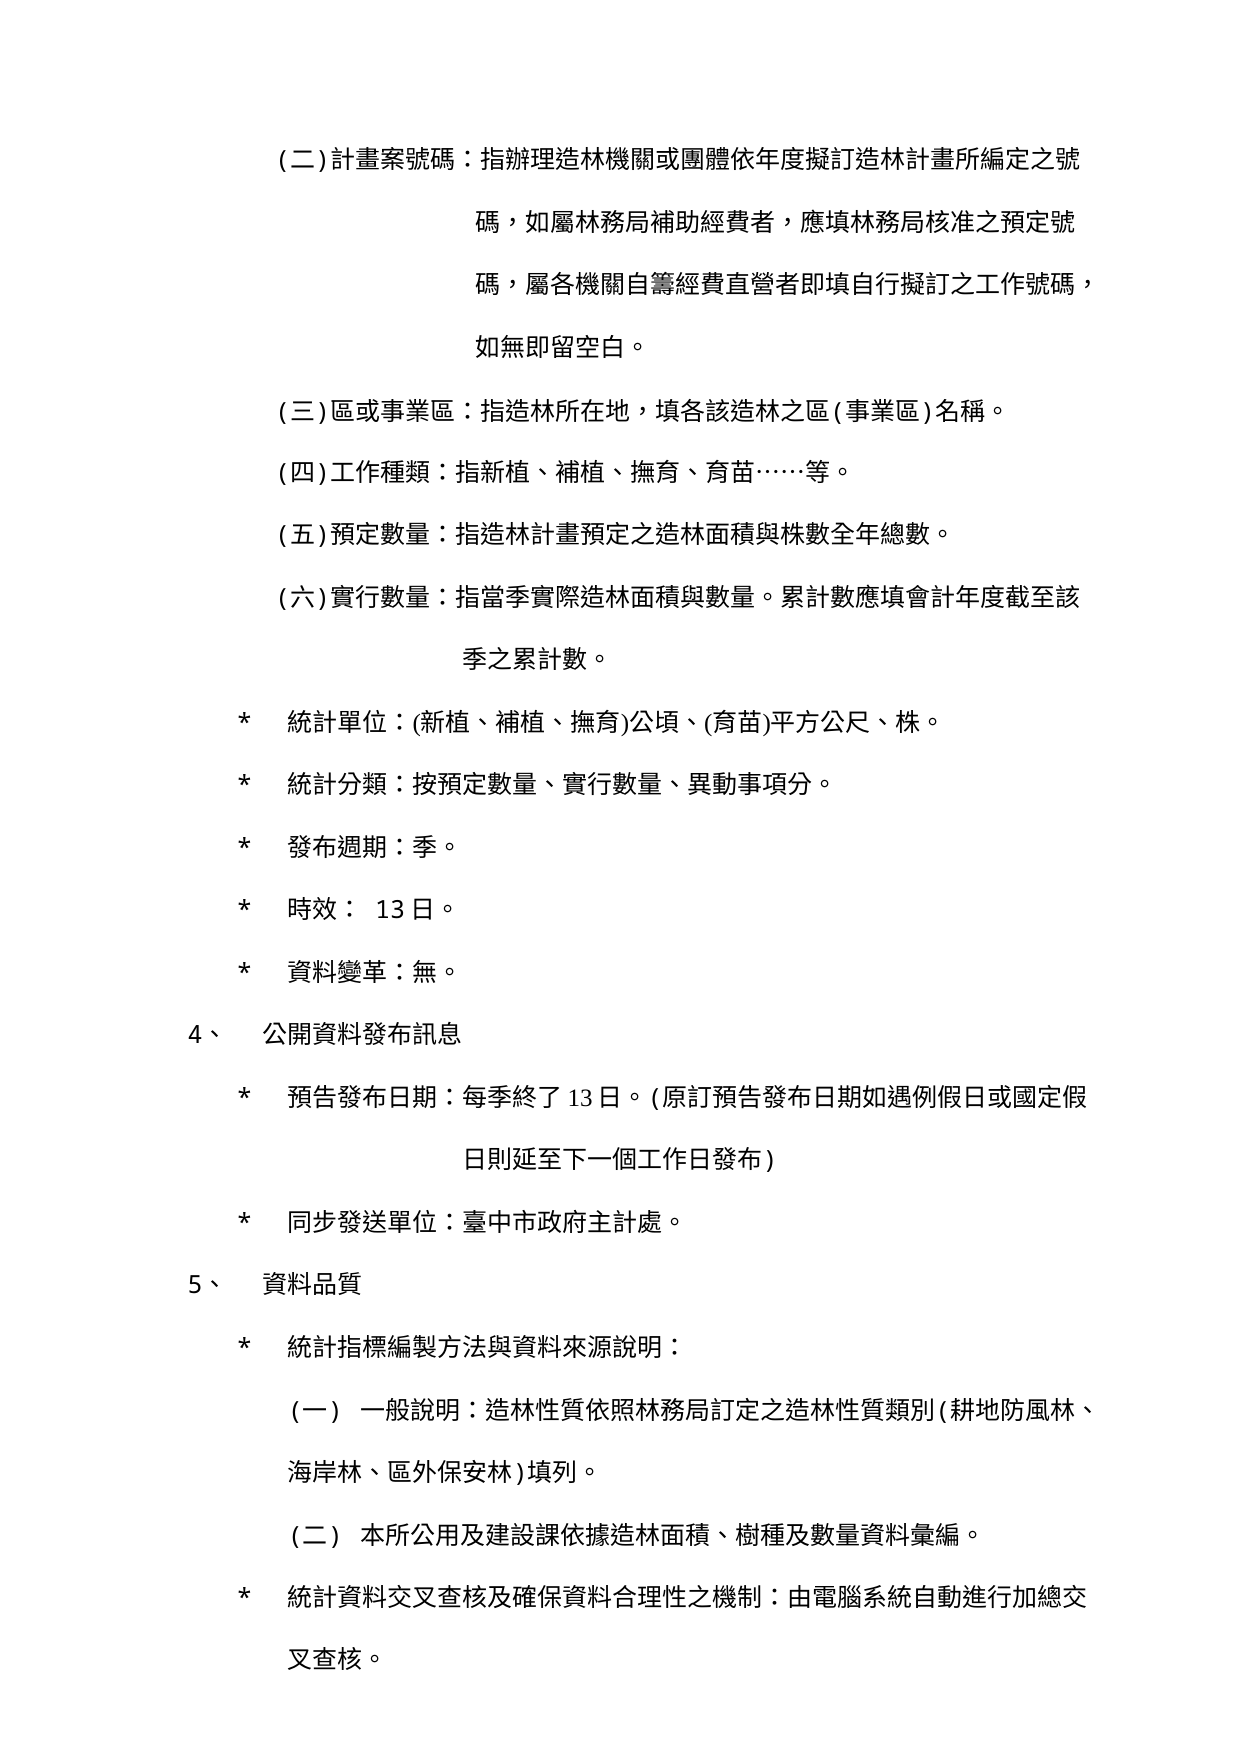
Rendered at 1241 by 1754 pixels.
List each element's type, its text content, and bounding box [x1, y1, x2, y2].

text (四)工作種類：指新植、補植、撫育、育苗……等。 [275, 429, 1087, 491]
list 預告發布日期：每季終了13日。(原訂預告發布日期如遇例假日或國定假 [237, 1054, 1087, 1116]
list 統計分類：按預定數量、實行數量、異動事項分。 [237, 741, 1087, 804]
list 時效： 13日。 [237, 866, 1087, 929]
list 統計指標編製方法與資料來源說明： (一) 一般說明：造林性質依照林務局訂定之造林性質類別(耕地防風林、海岸林、區外保安林)填列。 [237, 1304, 1087, 1491]
text (二) 本所公用及建設課依據造林面積、樹種及數量資料彙編。 [288, 1491, 1087, 1554]
list 公開資料發布訊息 [187, 991, 1087, 1054]
list 同步發送單位：臺中市政府主計處。 [237, 1179, 1087, 1241]
text (二)計畫案號碼：指辦理造林機關或團體依年度擬訂造林計畫所編定之號 碼，如屬林務局補助經費者，應填林務局核准之預定號碼，屬各機關自籌經費直營者即填自行擬訂之工作號碼，如無即留空白。 [275, 116, 1087, 366]
list 統計單位：(新植、補植、撫育)公頃、(育苗)平方公尺、株。 [237, 679, 1087, 741]
text (三)區或事業區：指造林所在地，填各該造林之區(事業區)名稱。 [275, 366, 1087, 429]
list 發布週期：季。 [237, 804, 1087, 866]
list 資料品質 [187, 1241, 1087, 1304]
text (六)實行數量：指當季實際造林面積與數量。累計數應填會計年度截至該季之累計數。 [275, 554, 1087, 679]
list 統計資料交叉查核及確保資料合理性之機制：由電腦系統自動進行加總交叉查核。 [237, 1554, 1087, 1679]
list 資料變革：無。 [237, 929, 1087, 991]
text 日則延至下一個工作日發布) [237, 1116, 1087, 1179]
text (五)預定數量：指造林計畫預定之造林面積與株數全年總數。 [275, 491, 1087, 554]
